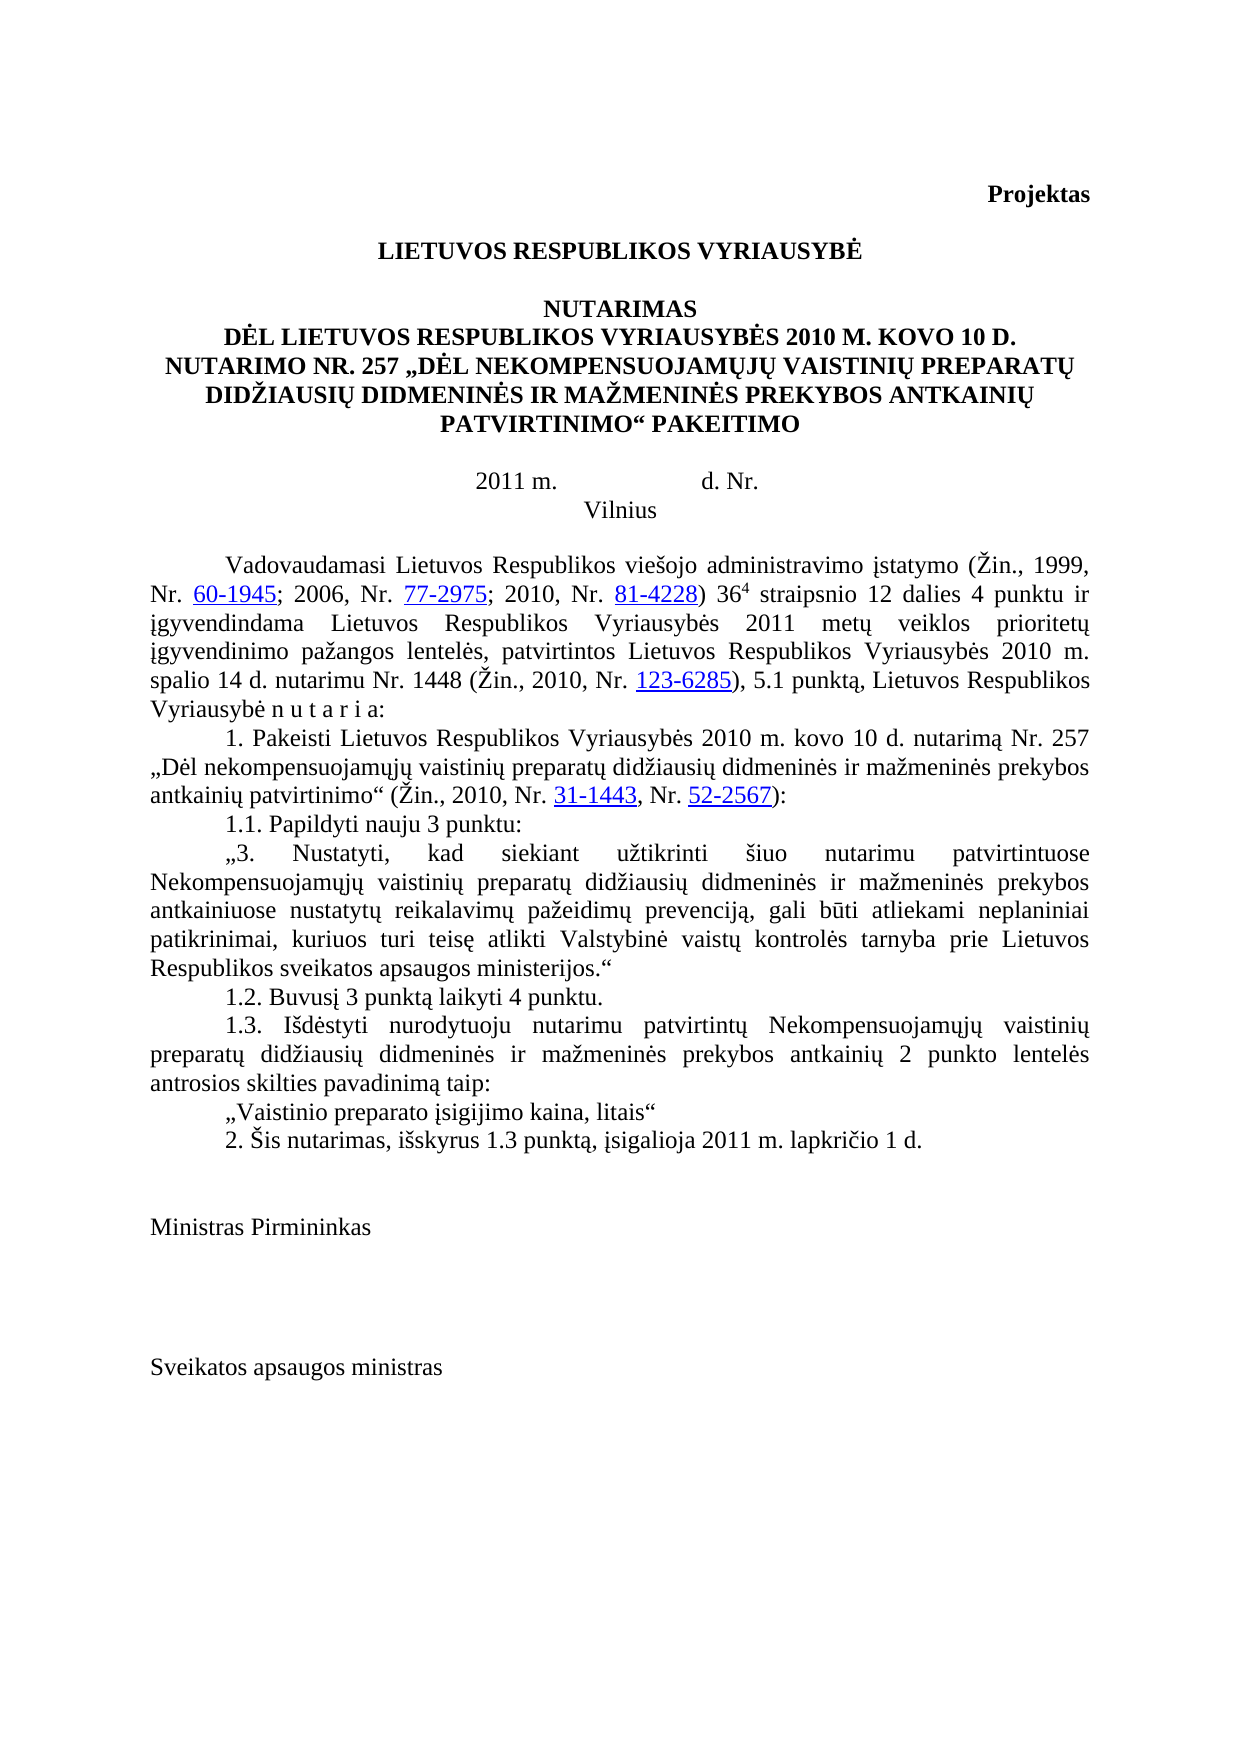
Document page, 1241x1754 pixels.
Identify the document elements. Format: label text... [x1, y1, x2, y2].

text „3. Nustatyti, kad siekiant užtikrinti šiuo nutarimu patvirtintuose Nekompensuojamųjų vaistinių preparatų didžiausių didmeninės ir mažmeninės prekybos antkainiuose nustatytų reikalavimų pažeidimų prevenciją, gali būti atliekami neplaniniai patikrinimai, kuriuos turi teisę atlikti Valstybinė vaistų kontrolės tarnyba prie Lietuvos Respublikos sveikatos apsaugos ministerijos.“ [150, 838, 1090, 982]
text NUTARIMAS [150, 294, 1090, 322]
text Vadovaudamasi Lietuvos Respublikos viešojo administravimo įstatymo (Žin., 1999, Nr. 60-1945; 2006, Nr. 77-2975; 2010, Nr. 81-4228) 364 straipsnio 12 dalies 4 punktu ir įgyvendindama Lietuvos Respublikos Vyriausybės 2011 metų veiklos prioritetų įgyvendinimo pažangos lentelės, patvirtintos Lietuvos Respublikos Vyriausybės 2010 m. spalio 14 d. nutarimu Nr. 1448 (Žin., 2010, Nr. 123-6285), 5.1 punktą, Lietuvos Respublikos Vyriausybė n u t a r i a: [150, 550, 1090, 723]
text 1.1. Papildyti nauju 3 punktu: [150, 809, 1090, 838]
text „Vaistinio preparato įsigijimo kaina, litais“ [150, 1097, 1090, 1125]
text LIETUVOS RESPUBLIKOS VYRIAUSYBĖ [150, 236, 1090, 265]
text Sveikatos apsaugos ministras [150, 1352, 1090, 1381]
text Projektas [150, 179, 1090, 207]
text 1.3. Išdėstyti nurodytuoju nutarimu patvirtintų Nekompensuojamųjų vaistinių preparatų didžiausių didmeninės ir mažmeninės prekybos antkainių 2 punkto lentelės antrosios skilties pavadinimą taip: [150, 1010, 1090, 1097]
text Vilnius [150, 495, 1090, 524]
text 1. Pakeisti Lietuvos Respublikos Vyriausybės 2010 m. kovo 10 d. nutarimą Nr. 257 „Dėl nekompensuojamųjų vaistinių preparatų didžiausių didmeninės ir mažmeninės prekybos antkainių patvirtinimo“ (Žin., 2010, Nr. 31-1443, Nr. 52-2567): [150, 723, 1090, 809]
text DĖL LIETUVOS RESPUBLIKOS VYRIAUSYBĖS 2010 M. KOVO 10 D. NUTARIMO NR. 257 „DĖL NEKOMPENSUOJAMŲJŲ VAISTINIŲ PREPARATŲ DIDŽIAUSIŲ DIDMENINĖS IR MAŽMENINĖS PREKYBOS ANTKAINIŲ PATVIRTINIMO“ PAKEITIMO [150, 322, 1090, 437]
text Ministras Pirmininkas [150, 1212, 1090, 1240]
text 2011 m. d. Nr. [150, 466, 1090, 495]
text 2. Šis nutarimas, išskyrus 1.3 punktą, įsigalioja 2011 m. lapkričio 1 d. [150, 1125, 1090, 1154]
text 1.2. Buvusį 3 punktą laikyti 4 punktu. [150, 982, 1090, 1010]
